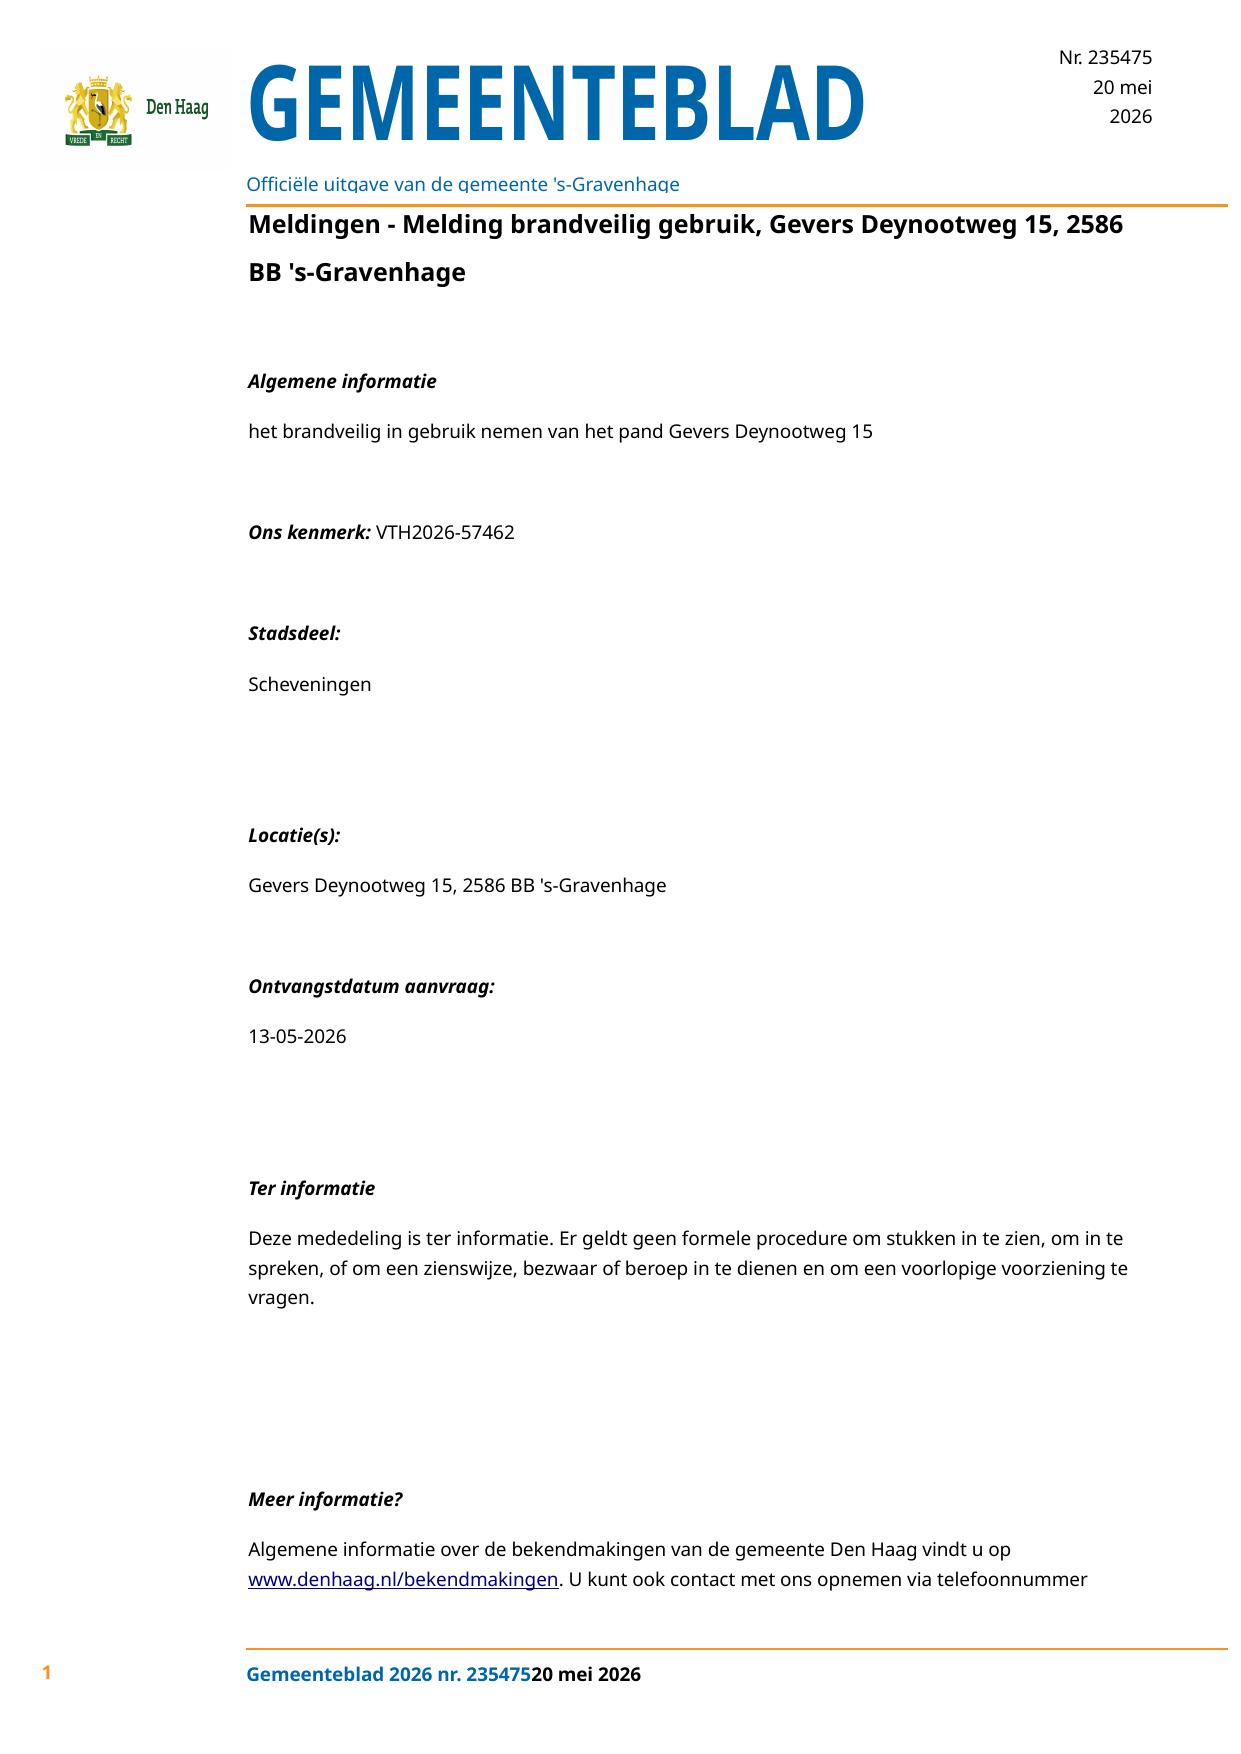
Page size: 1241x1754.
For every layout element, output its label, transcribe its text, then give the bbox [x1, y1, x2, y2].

text Meer informatie? [248, 1486, 1152, 1512]
text Stadsdeel: [248, 620, 1152, 646]
text 13-05-2026 [248, 1024, 1152, 1049]
text het brandveilig in gebruik nemen van het pand Gevers Deynootweg 15 [248, 419, 1152, 444]
text Deze mededeling is ter informatie. Er geldt geen formele procedure om stukken in te zien, om in te spreken, of om een zienswijze, bezwaar of beroep in te dienen en om een voorlopige voorziening te vragen. [248, 1225, 1152, 1310]
text Ons kenmerk: VTH2026-57462 [248, 519, 1152, 545]
text Ter informatie [248, 1175, 1152, 1201]
picture [41, 47, 231, 172]
text Algemene informatie over de bekendmakingen van de gemeente Den Haag vindt u op www.denhaag.nl/bekendmakingen. U kunt ook contact met ons opnemen via telefoonnummer [248, 1537, 1152, 1592]
text Ontvangstdatum aanvraag: [248, 973, 1152, 999]
text Scheveningen [248, 671, 1152, 697]
text Algemene informatie [248, 368, 1152, 394]
text Meldingen - Melding brandveilig gebruik, Gevers Deynootweg 15, 2586 BB 's-Gravenhage [248, 207, 1152, 288]
text Gevers Deynootweg 15, 2586 BB 's-Gravenhage [248, 872, 1152, 898]
text Locatie(s): [248, 822, 1152, 848]
